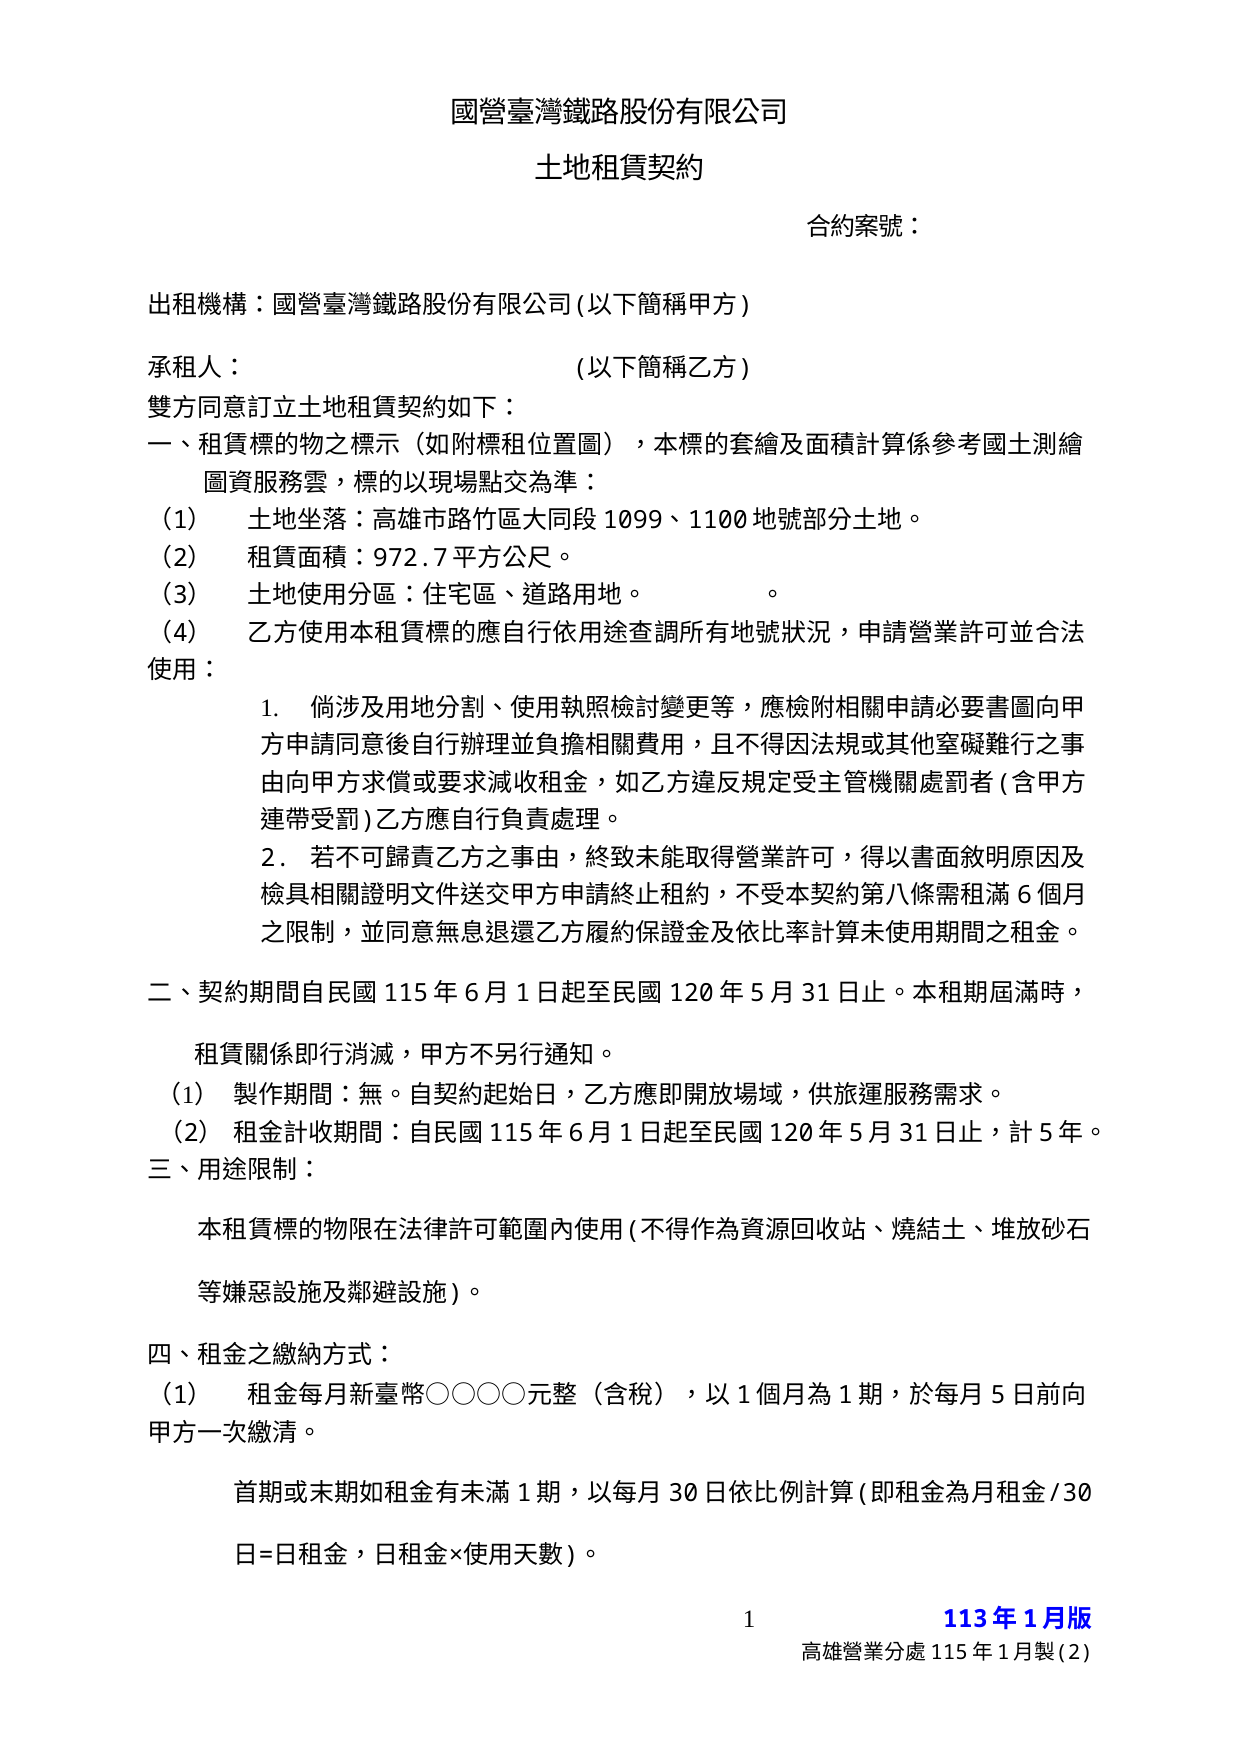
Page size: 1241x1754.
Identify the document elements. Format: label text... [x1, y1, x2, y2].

text 本租賃標的物限在法律許可範圍內使用(不得作為資源回收站、燒結土、堆放砂石等嫌惡設施及鄰避設施)。 [198, 1186, 1092, 1311]
list 租金計收期間：自民國115年6月1日起至民國120年5月31日止，計5年。 [158, 1111, 1087, 1149]
list 土地坐落：高雄市路竹區大同段1099、1100地號部分土地。 [148, 499, 1087, 536]
list 製作期間：無。自契約起始日，乙方應即開放場域，供旅運服務需求。 [157, 1074, 1087, 1111]
list 倘涉及用地分割、使用執照檢討變更等，應檢附相關申請必要書圖向甲方申請同意後自行辦理並負擔相關費用，且不得因法規或其他窒礙難行之事由向甲方求償或要求減收租金，如乙方違反規定受主管機關處罰者(含甲方連帶受罰)乙方應自行負責處理。 [260, 686, 1087, 836]
text 承租人： (以下簡稱乙方) [148, 324, 1092, 386]
list 租賃面積：972.7平方公尺。 [148, 536, 1087, 574]
text 一、租賃標的物之標示（如附標租位置圖），本標的套繪及面積計算係參考國土測繪圖資服務雲，標的以現場點交為準： [148, 424, 1087, 499]
list 土地使用分區：住宅區、道路用地。 。 [148, 574, 1087, 611]
text 四、租金之繳納方式： [148, 1311, 1092, 1374]
text 土地租賃契約 [147, 149, 1092, 186]
text 首期或末期如租金有未滿1期，以每月30日依比例計算(即租金為月租金/30日=日租金，日租金×使用天數)。 [233, 1449, 1092, 1574]
text 三、用途限制： [148, 1149, 1092, 1186]
text 出租機構：國營臺灣鐵路股份有限公司(以下簡稱甲方) [148, 261, 1092, 324]
text 雙方同意訂立土地租賃契約如下： [148, 386, 1087, 424]
text 二、契約期間自民國115年6月1日起至民國120年5月31日止。本租期屆滿時，租賃關係即行消滅，甲方不另行通知。 [148, 949, 1092, 1074]
list 乙方使用本租賃標的應自行依用途查調所有地號狀況，申請營業許可並合法使用： [148, 611, 1087, 686]
list 若不可歸責乙方之事由，終致未能取得營業許可，得以書面敘明原因及檢具相關證明文件送交甲方申請終止租約，不受本契約第八條需租滿6個月之限制，並同意無息退還乙方履約保證金及依比率計算未使用期間之租金。 [260, 836, 1087, 949]
text 國營臺灣鐵路股份有限公司 [147, 93, 1092, 130]
list 租金每月新臺幣○○○○元整（含稅），以1個月為1期，於每月5日前向甲方一次繳清。 [148, 1374, 1087, 1449]
text 合約案號： [147, 205, 1092, 243]
